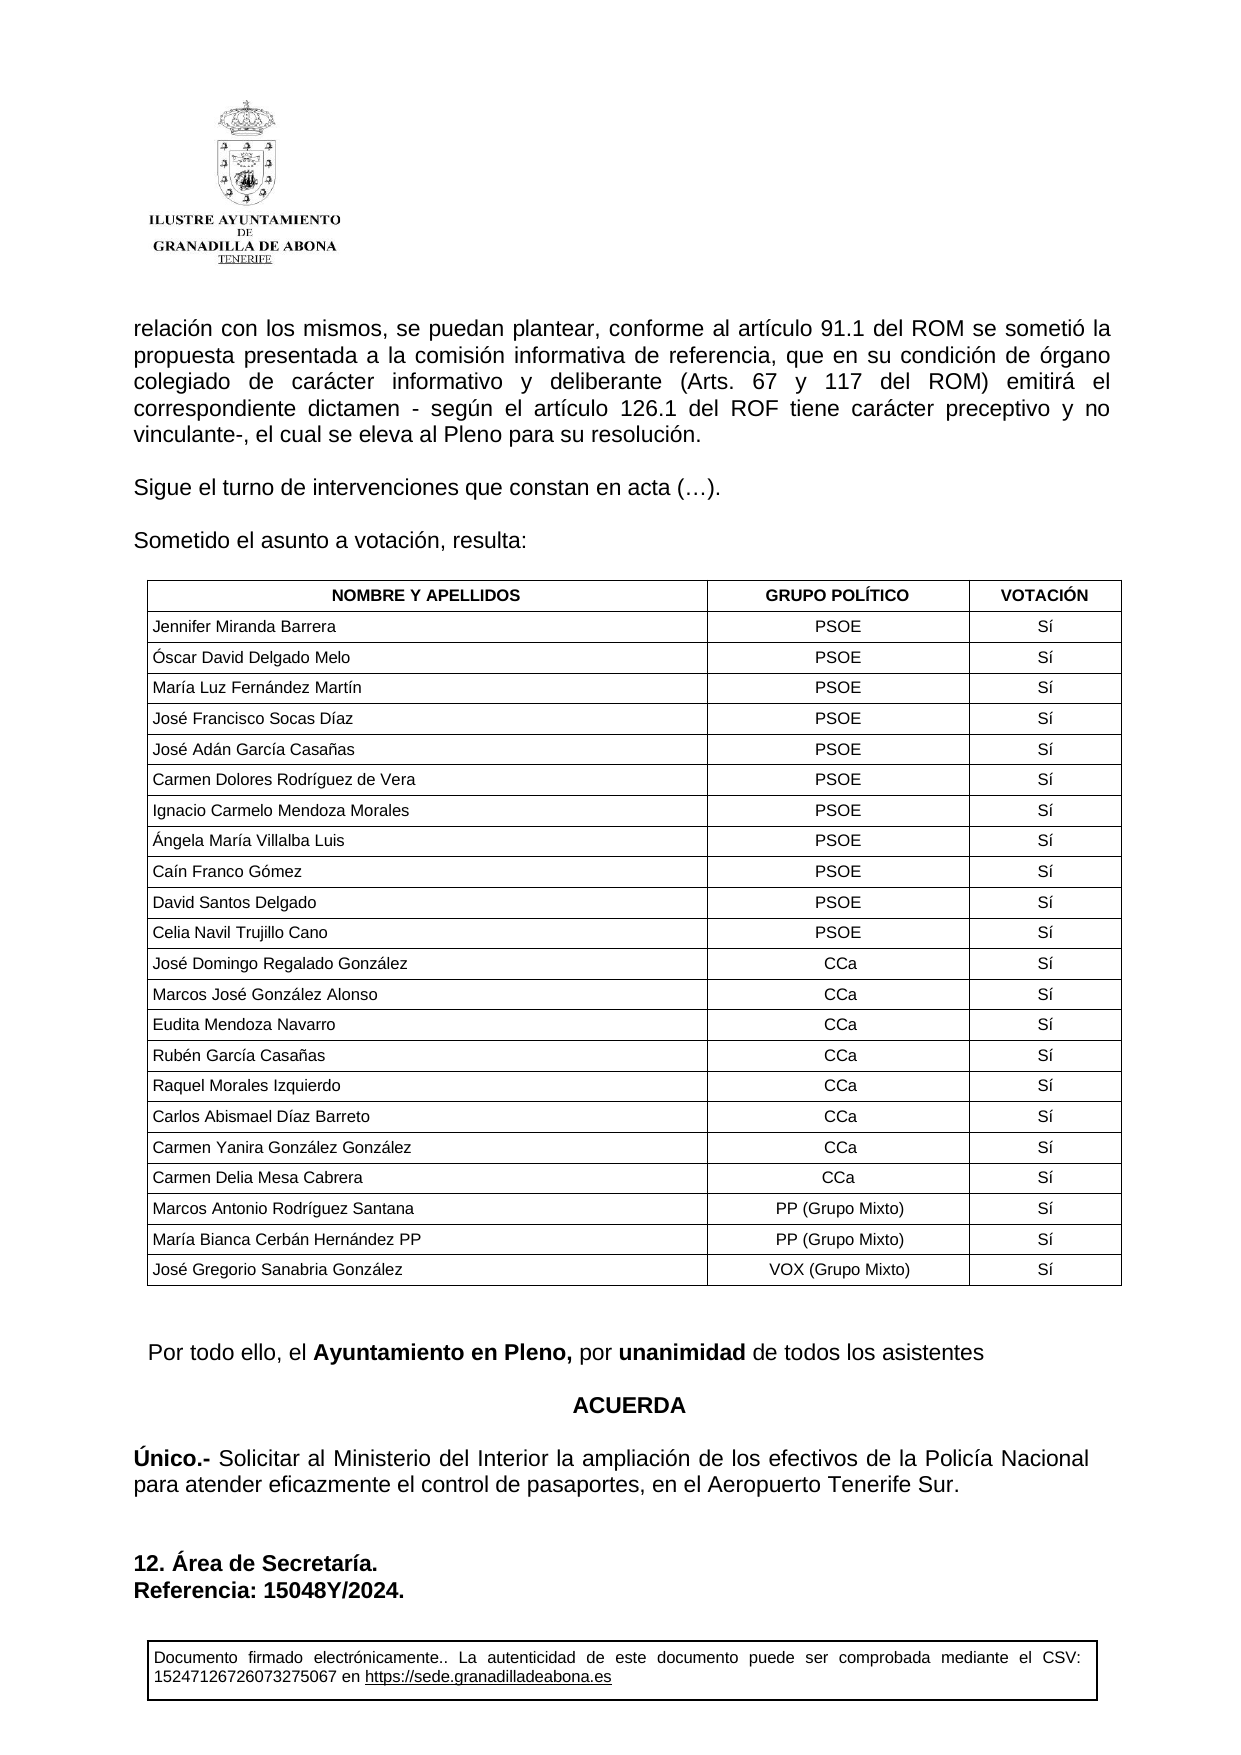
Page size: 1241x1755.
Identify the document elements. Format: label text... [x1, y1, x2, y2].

table_cell PSOE [708, 704, 969, 734]
table_cell Sí [970, 765, 1121, 795]
table_cell Sí [970, 1194, 1121, 1224]
table_cell Carlos Abismael Díaz Barreto [148, 1102, 707, 1132]
table_cell Sí [970, 949, 1121, 979]
table_cell PSOE [708, 765, 969, 795]
table_cell Rubén García Casañas [148, 1041, 707, 1071]
table_cell Sí [970, 1255, 1121, 1285]
table_cell Raquel Morales Izquierdo [148, 1072, 707, 1101]
table_cell CCa [708, 1041, 969, 1071]
table_cell Carmen Delia Mesa Cabrera [148, 1164, 707, 1193]
table_cell María Luz Fernández Martín [148, 674, 707, 703]
table_cell PSOE [708, 643, 969, 672]
table_cell PSOE [708, 612, 969, 642]
table_cell José Adán García Casañas [148, 735, 707, 764]
text relación con los mismos, se puedan plantear, conforme al artículo 91.1 del ROM se sometió la propuesta presentada a la comisión informativa de referencia, que en su condición de órgano colegiado de carácter informativo y deliberante (Arts. 67 y 117 del ROM) emitirá el correspondiente dictamen - según el artículo 126.1 del ROF tiene carácter preceptivo y no vinculante-, el cual se eleva al Pleno para su resolución. [133, 315, 1111, 448]
table_cell Sí [970, 735, 1121, 764]
table_cell Sí [970, 857, 1121, 887]
table_cell Óscar David Delgado Melo [148, 643, 707, 672]
table_cell Sí [970, 796, 1121, 826]
table_cell José Domingo Regalado González [148, 949, 707, 979]
subtitle ACUERDA [238, 1392, 1021, 1418]
table_cell Sí [970, 1225, 1121, 1254]
table_cell Sí [970, 919, 1121, 948]
table_cell Carmen Yanira González González [148, 1133, 707, 1162]
table_cell Marcos Antonio Rodríguez Santana [148, 1194, 707, 1224]
table_header NOMBRE Y APELLIDOS [148, 581, 707, 611]
table_cell PSOE [708, 919, 969, 948]
table_cell Sí [970, 1072, 1121, 1101]
table_cell VOX (Grupo Mixto) [708, 1255, 969, 1285]
table_cell CCa [708, 1102, 969, 1132]
table_cell Celia Navil Trujillo Cano [148, 919, 707, 948]
table_cell José Gregorio Sanabria González [148, 1255, 707, 1285]
table_cell Caín Franco Gómez [148, 857, 707, 887]
table_cell María Bianca Cerbán Hernández PP [148, 1225, 707, 1254]
table_cell CCa [708, 1072, 969, 1101]
text Sigue el turno de intervenciones que constan en acta (…). Sometido el asunto a votación, resulta: [133, 474, 806, 553]
table_cell PSOE [708, 796, 969, 826]
table_cell Sí [970, 1133, 1121, 1162]
table_cell Sí [970, 612, 1121, 642]
table_cell Sí [970, 1041, 1121, 1071]
table_cell Sí [970, 1102, 1121, 1132]
table_cell Marcos José González Alonso [148, 980, 707, 1009]
table_cell Carmen Dolores Rodríguez de Vera [148, 765, 707, 795]
table_cell Sí [970, 704, 1121, 734]
table_cell Sí [970, 980, 1121, 1009]
table_cell Sí [970, 1164, 1121, 1193]
table_cell CCa [708, 949, 969, 979]
table_cell CCa [708, 1010, 969, 1040]
table_cell PSOE [708, 735, 969, 764]
text Único.- Solicitar al Ministerio del Interior la ampliación de los efectivos de la Policía Nacional para atender eficazmente el control de pasaportes, en el Aeropuerto Tenerife Sur. [133, 1445, 1111, 1498]
table_cell Sí [970, 674, 1121, 703]
table_cell CCa [708, 1133, 969, 1162]
table_cell Jennifer Miranda Barrera [148, 612, 707, 642]
table_cell Ignacio Carmelo Mendoza Morales [148, 796, 707, 826]
table_cell PSOE [708, 827, 969, 856]
table_header GRUPO POLÍTICO [708, 581, 969, 611]
table_cell Sí [970, 888, 1121, 917]
table_cell PP (Grupo Mixto) [708, 1225, 969, 1254]
list Área de Secretaría. Referencia: 15048Y/2024. [133, 1550, 422, 1603]
table_cell CCa [708, 980, 969, 1009]
table_cell Ángela María Villalba Luis [148, 827, 707, 856]
table_cell PSOE [708, 674, 969, 703]
text Por todo ello, el Ayuntamiento en Pleno, por unanimidad de todos los asistentes [148, 1339, 1134, 1366]
table_cell PSOE [708, 857, 969, 887]
table_cell Eudita Mendoza Navarro [148, 1010, 707, 1040]
table_cell Sí [970, 827, 1121, 856]
table_cell José Francisco Socas Díaz [148, 704, 707, 734]
table_cell PP (Grupo Mixto) [708, 1194, 969, 1224]
table_cell CCa [708, 1164, 969, 1193]
table_header VOTACIÓN [970, 581, 1121, 611]
table_cell Sí [970, 643, 1121, 672]
table_cell David Santos Delgado [148, 888, 707, 917]
table_cell PSOE [708, 888, 969, 917]
table_cell Sí [970, 1010, 1121, 1040]
